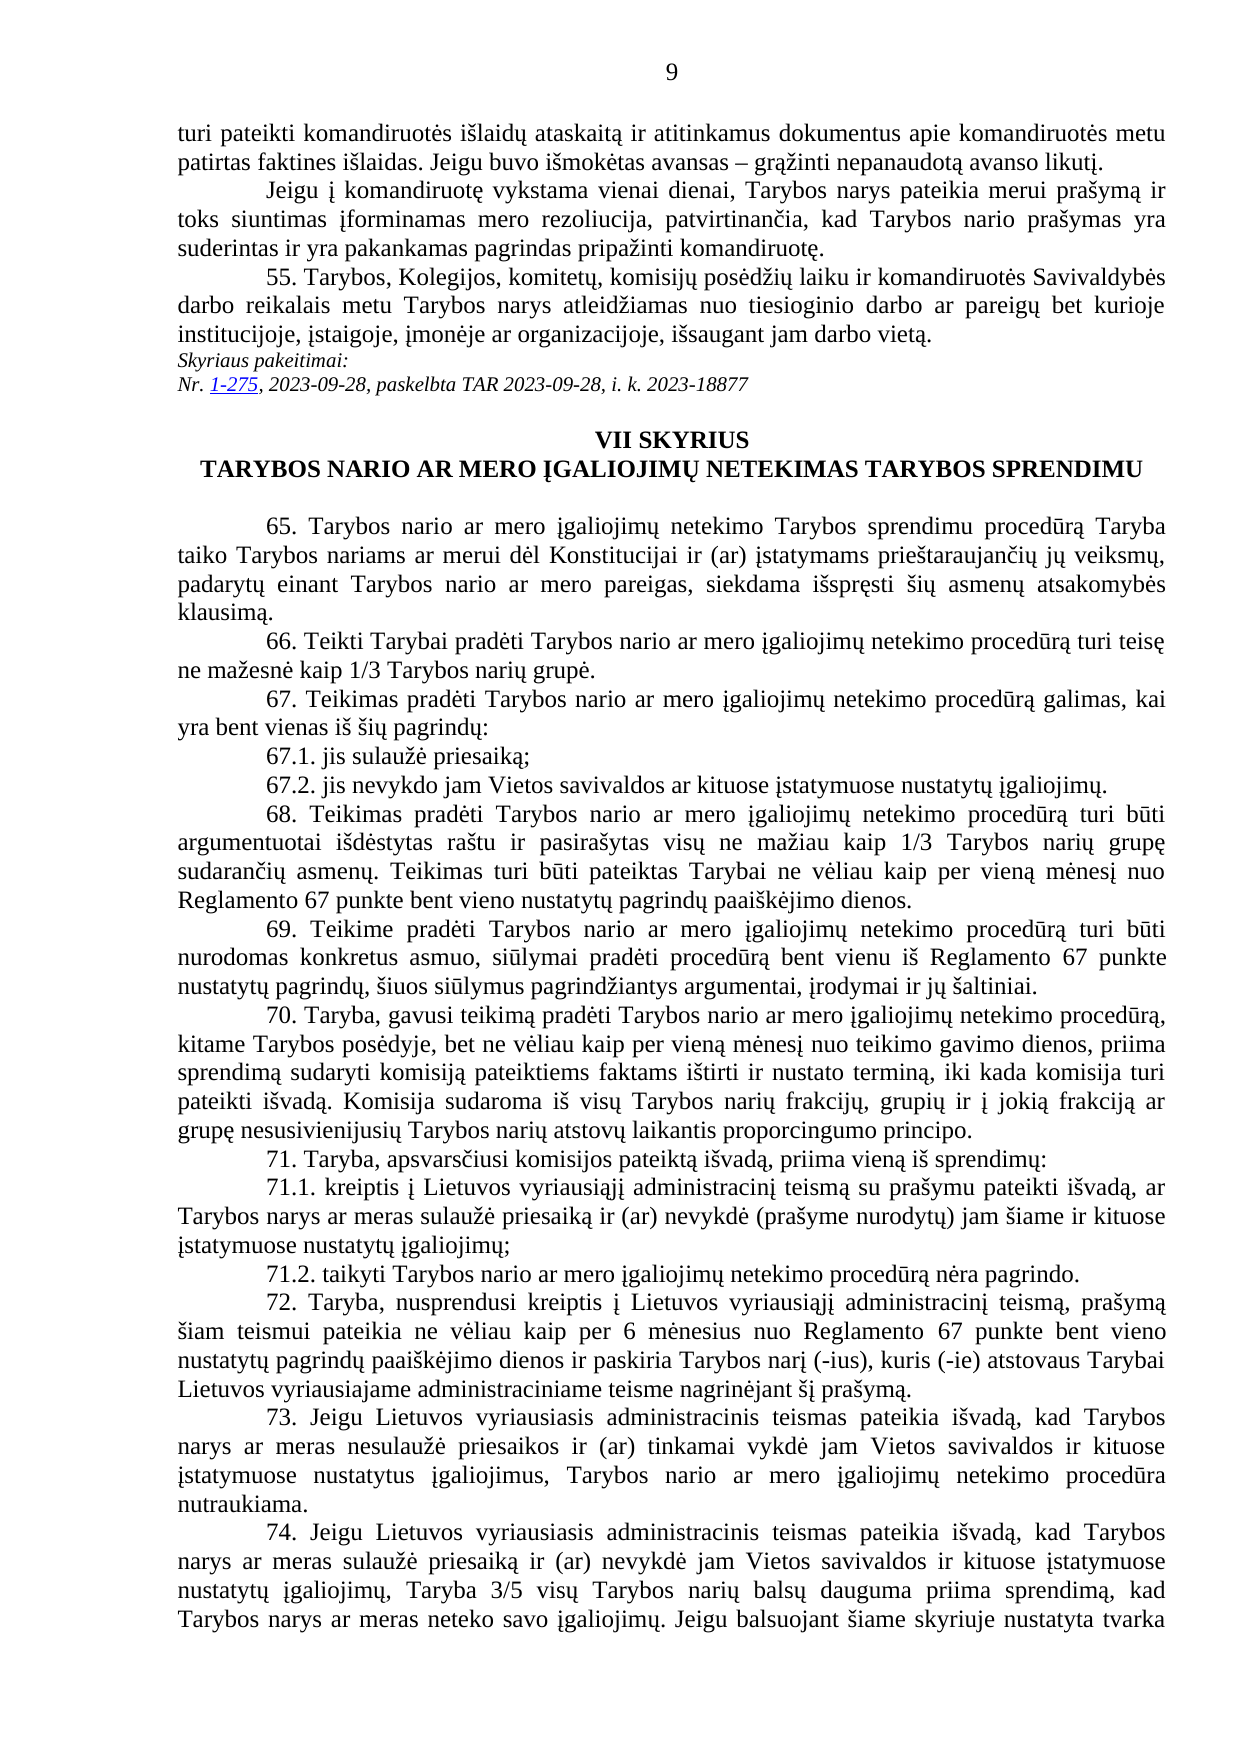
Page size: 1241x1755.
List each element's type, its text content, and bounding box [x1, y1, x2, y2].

text 68. Teikimas pradėti Tarybos nario ar mero įgaliojimų netekimo procedūrą turi būti argumentuotai išdėstytas raštu ir pasirašytas visų ne mažiau kaip 1/3 Tarybos narių grupę sudarančių asmenų. Teikimas turi būti pateiktas Tarybai ne vėliau kaip per vieną mėnesį nuo Reglamento 67 punkte bent vieno nustatytų pagrindų paaiškėjimo dienos. [177, 799, 1167, 914]
text VII SKYRIUS [177, 425, 1167, 454]
text 67.1. jis sulaužė priesaiką; [177, 741, 1167, 770]
text 71. Taryba, apsvarsčiusi komisijos pateiktą išvadą, priima vieną iš sprendimų: [177, 1144, 1167, 1172]
text Nr. 1-275, 2023-09-28, paskelbta TAR 2023-09-28, i. k. 2023-18877 [177, 372, 1167, 396]
text 73. Jeigu Lietuvos vyriausiasis administracinis teismas pateikia išvadą, kad Tarybos narys ar meras nesulaužė priesaikos ir (ar) tinkamai vykdė jam Vietos savivaldos ir kituose įstatymuose nustatytus įgaliojimus, Tarybos nario ar mero įgaliojimų netekimo procedūra nutraukiama. [177, 1402, 1167, 1517]
text 70. Taryba, gavusi teikimą pradėti Tarybos nario ar mero įgaliojimų netekimo procedūrą, kitame Tarybos posėdyje, bet ne vėliau kaip per vieną mėnesį nuo teikimo gavimo dienos, priima sprendimą sudaryti komisiją pateiktiems faktams ištirti ir nustato terminą, iki kada komisija turi pateikti išvadą. Komisija sudaroma iš visų Tarybos narių frakcijų, grupių ir į jokią frakciją ar grupę nesusivienijusių Tarybos narių atstovų laikantis proporcingumo principo. [177, 1000, 1167, 1144]
text 67.2. jis nevykdo jam Vietos savivaldos ar kituose įstatymuose nustatytų įgaliojimų. [177, 770, 1167, 799]
text Jeigu į komandiruotę vykstama vienai dienai, Tarybos narys pateikia merui prašymą ir toks siuntimas įforminamas mero rezoliucija, patvirtinančia, kad Tarybos nario prašymas yra suderintas ir yra pakankamas pagrindas pripažinti komandiruotę. [177, 176, 1167, 262]
text Skyriaus pakeitimai: [177, 348, 1167, 372]
text 55. Tarybos, Kolegijos, komitetų, komisijų posėdžių laiku ir komandiruotės Savivaldybės darbo reikalais metu Tarybos narys atleidžiamas nuo tiesioginio darbo ar pareigų bet kurioje institucijoje, įstaigoje, įmonėje ar organizacijoje, išsaugant jam darbo vietą. [177, 262, 1167, 348]
text 72. Taryba, nusprendusi kreiptis į Lietuvos vyriausiąjį administracinį teismą, prašymą šiam teismui pateikia ne vėliau kaip per 6 mėnesius nuo Reglamento 67 punkte bent vieno nustatytų pagrindų paaiškėjimo dienos ir paskiria Tarybos narį (-ius), kuris (-ie) atstovaus Tarybai Lietuvos vyriausiajame administraciniame teisme nagrinėjant šį prašymą. [177, 1287, 1167, 1402]
text 69. Teikime pradėti Tarybos nario ar mero įgaliojimų netekimo procedūrą turi būti nurodomas konkretus asmuo, siūlymai pradėti procedūrą bent vienu iš Reglamento 67 punkte nustatytų pagrindų, šiuos siūlymus pagrindžiantys argumentai, įrodymai ir jų šaltiniai. [177, 914, 1167, 1000]
text 71.2. taikyti Tarybos nario ar mero įgaliojimų netekimo procedūrą nėra pagrindo. [177, 1259, 1167, 1287]
text 65. Tarybos nario ar mero įgaliojimų netekimo Tarybos sprendimu procedūrą Taryba taiko Tarybos nariams ar merui dėl Konstitucijai ir (ar) įstatymams prieštaraujančių jų veiksmų, padarytų einant Tarybos nario ar mero pareigas, siekdama išspręsti šių asmenų atsakomybės klausimą. [177, 511, 1167, 626]
text 74. Jeigu Lietuvos vyriausiasis administracinis teismas pateikia išvadą, kad Tarybos narys ar meras sulaužė priesaiką ir (ar) nevykdė jam Vietos savivaldos ir kituose įstatymuose nustatytų įgaliojimų, Taryba 3/5 visų Tarybos narių balsų dauguma priima sprendimą, kad Tarybos narys ar meras neteko savo įgaliojimų. Jeigu balsuojant šiame skyriuje nustatyta tvarka [177, 1517, 1167, 1632]
text 71.1. kreiptis į Lietuvos vyriausiąjį administracinį teismą su prašymu pateikti išvadą, ar Tarybos narys ar meras sulaužė priesaiką ir (ar) nevykdė (prašyme nurodytų) jam šiame ir kituose įstatymuose nustatytų įgaliojimų; [177, 1172, 1167, 1259]
text 66. Teikti Tarybai pradėti Tarybos nario ar mero įgaliojimų netekimo procedūrą turi teisę ne mažesnė kaip 1/3 Tarybos narių grupė. [177, 626, 1167, 684]
text 67. Teikimas pradėti Tarybos nario ar mero įgaliojimų netekimo procedūrą galimas, kai yra bent vienas iš šių pagrindų: [177, 684, 1167, 741]
text turi pateikti komandiruotės išlaidų ataskaitą ir atitinkamus dokumentus apie komandiruotės metu patirtas faktines išlaidas. Jeigu buvo išmokėtas avansas – grąžinti nepanaudotą avanso likutį. [177, 118, 1167, 176]
text TARYBOS NARIO AR MERO ĮGALIOJIMŲ NETEKIMAS TARYBOS SPRENDIMU [177, 454, 1167, 482]
